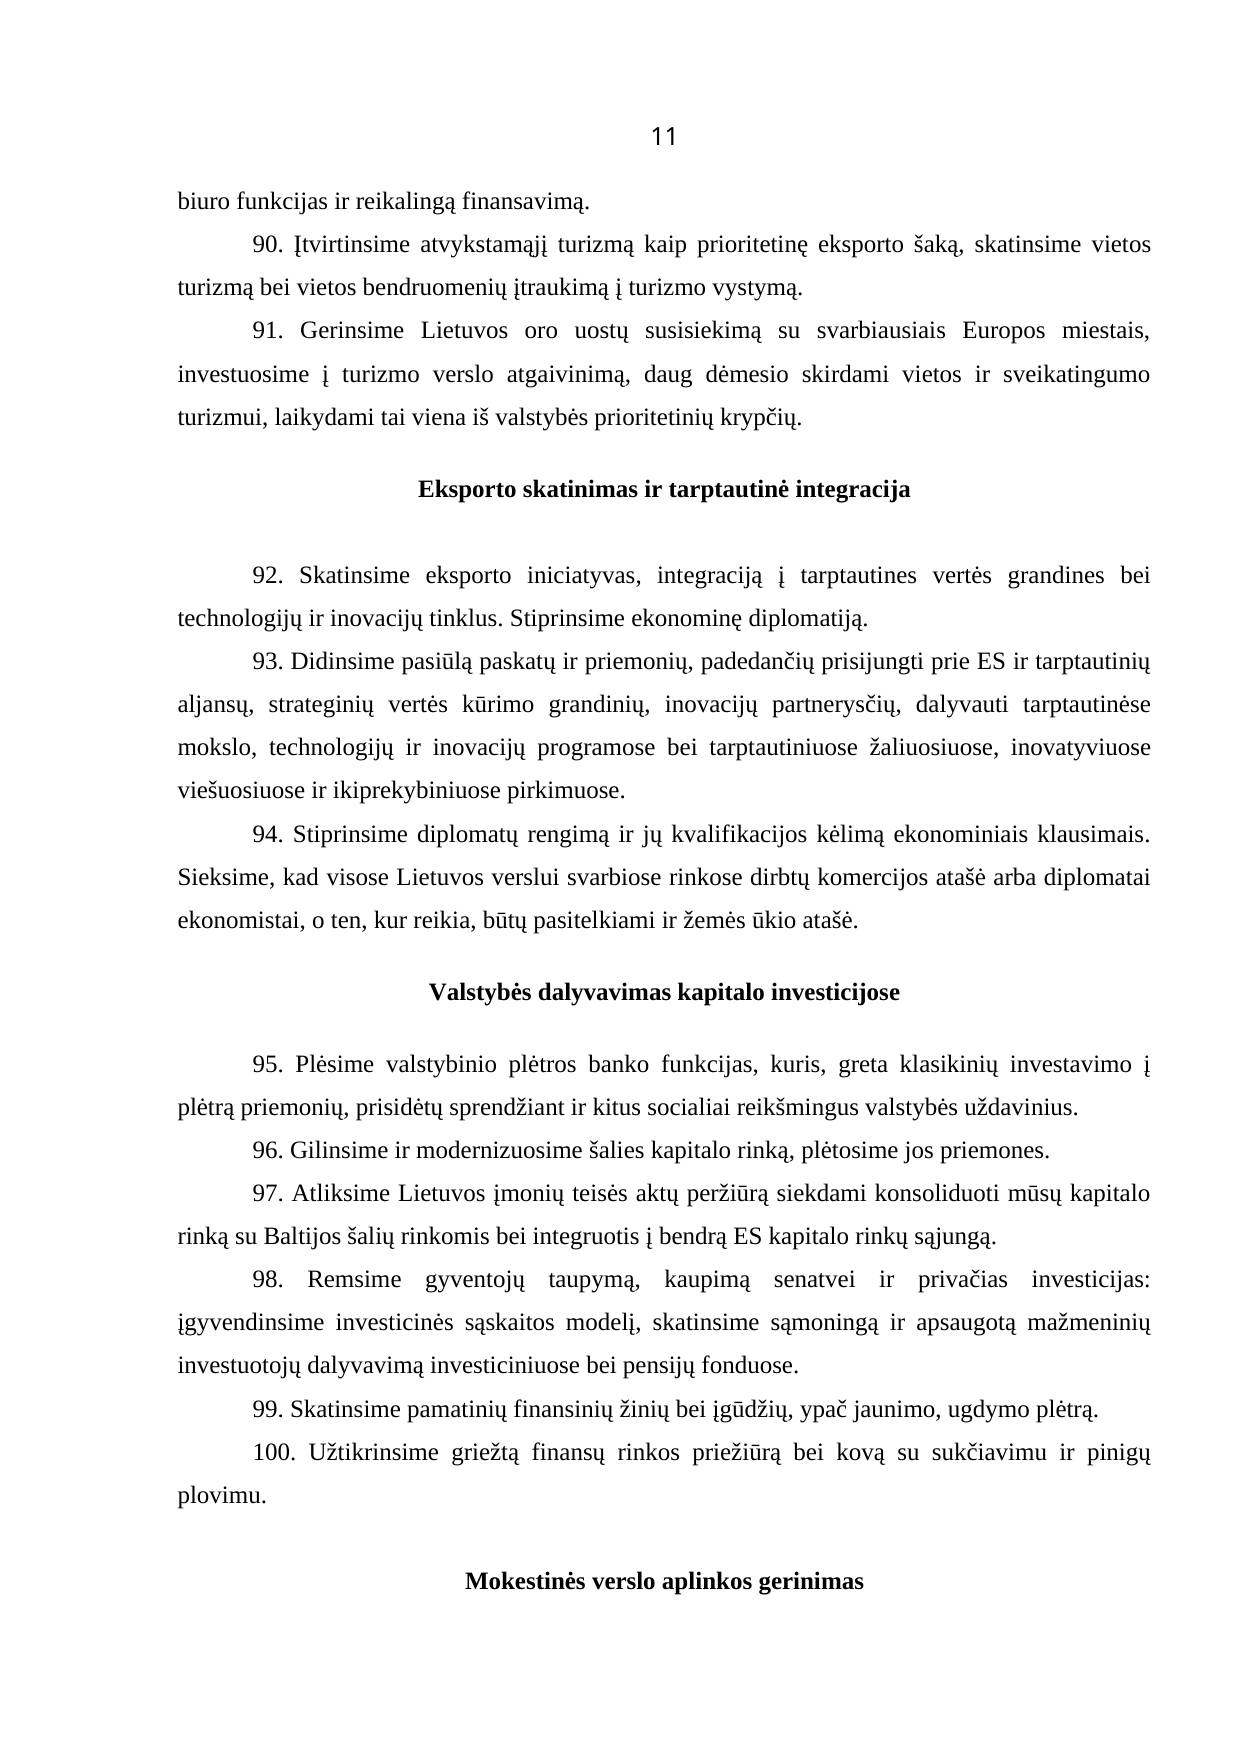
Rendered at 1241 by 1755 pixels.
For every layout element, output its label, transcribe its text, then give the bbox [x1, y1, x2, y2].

text 94. Stiprinsime diplomatų rengimą ir jų kvalifikacijos kėlimą ekonominiais klausimais. Sieksime, kad visose Lietuvos verslui svarbiose rinkose dirbtų komercijos atašė arba diplomatai ekonomistai, o ten, kur reikia, būtų pasitelkiami ir žemės ūkio atašė. [177, 819, 1152, 934]
text 97. Atliksime Lietuvos įmonių teisės aktų peržiūrą siekdami konsoliduoti mūsų kapitalo rinką su Baltijos šalių rinkomis bei integruotis į bendrą ES kapitalo rinkų sąjungą. [177, 1178, 1152, 1250]
text 98. Remsime gyventojų taupymą, kaupimą senatvei ir privačias investicijas: įgyvendinsime investicinės sąskaitos modelį, skatinsime sąmoningą ir apsaugotą mažmeninių investuotojų dalyvavimą investiciniuose bei pensijų fonduose. [177, 1264, 1152, 1379]
text 93. Didinsime pasiūlą paskatų ir priemonių, padedančių prisijungti prie ES ir tarptautinių aljansų, strateginių vertės kūrimo grandinių, inovacijų partnerysčių, dalyvauti tarptautinėse mokslo, technologijų ir inovacijų programose bei tarptautiniuose žaliuosiuose, inovatyviuose viešuosiuose ir ikiprekybiniuose pirkimuose. [177, 646, 1152, 804]
text 95. Plėsime valstybinio plėtros banko funkcijas, kuris, greta klasikinių investavimo į plėtrą priemonių, prisidėtų sprendžiant ir kitus socialiai reikšmingus valstybės uždavinius. [177, 1049, 1152, 1121]
text biuro funkcijas ir reikalingą finansavimą. [177, 186, 1152, 215]
text 92. Skatinsime eksporto iniciatyvas, integraciją į tarptautines vertės grandines bei technologijų ir inovacijų tinklus. Stiprinsime ekonominę diplomatiją. [177, 560, 1152, 632]
text 100. Užtikrinsime griežtą finansų rinkos priežiūrą bei kovą su sukčiavimu ir pinigų plovimu. [177, 1437, 1152, 1509]
text Mokestinės verslo aplinkos gerinimas [177, 1566, 1152, 1595]
text 91. Gerinsime Lietuvos oro uostų susisiekimą su svarbiausiais Europos miestais, investuosime į turizmo verslo atgaivinimą, daug dėmesio skirdami vietos ir sveikatingumo turizmui, laikydami tai viena iš valstybės prioritetinių krypčių. [177, 316, 1152, 431]
text 90. Įtvirtinsime atvykstamąjį turizmą kaip prioritetinę eksporto šaką, skatinsime vietos turizmą bei vietos bendruomenių įtraukimą į turizmo vystymą. [177, 229, 1152, 301]
text 96. Gilinsime ir modernizuosime šalies kapitalo rinką, plėtosime jos priemones. [177, 1135, 1152, 1164]
text Valstybės dalyvavimas kapitalo investicijose [177, 977, 1152, 1006]
text 99. Skatinsime pamatinių finansinių žinių bei įgūdžių, ypač jaunimo, ugdymo plėtrą. [177, 1394, 1152, 1422]
text Eksporto skatinimas ir tarptautinė integracija [177, 474, 1152, 502]
